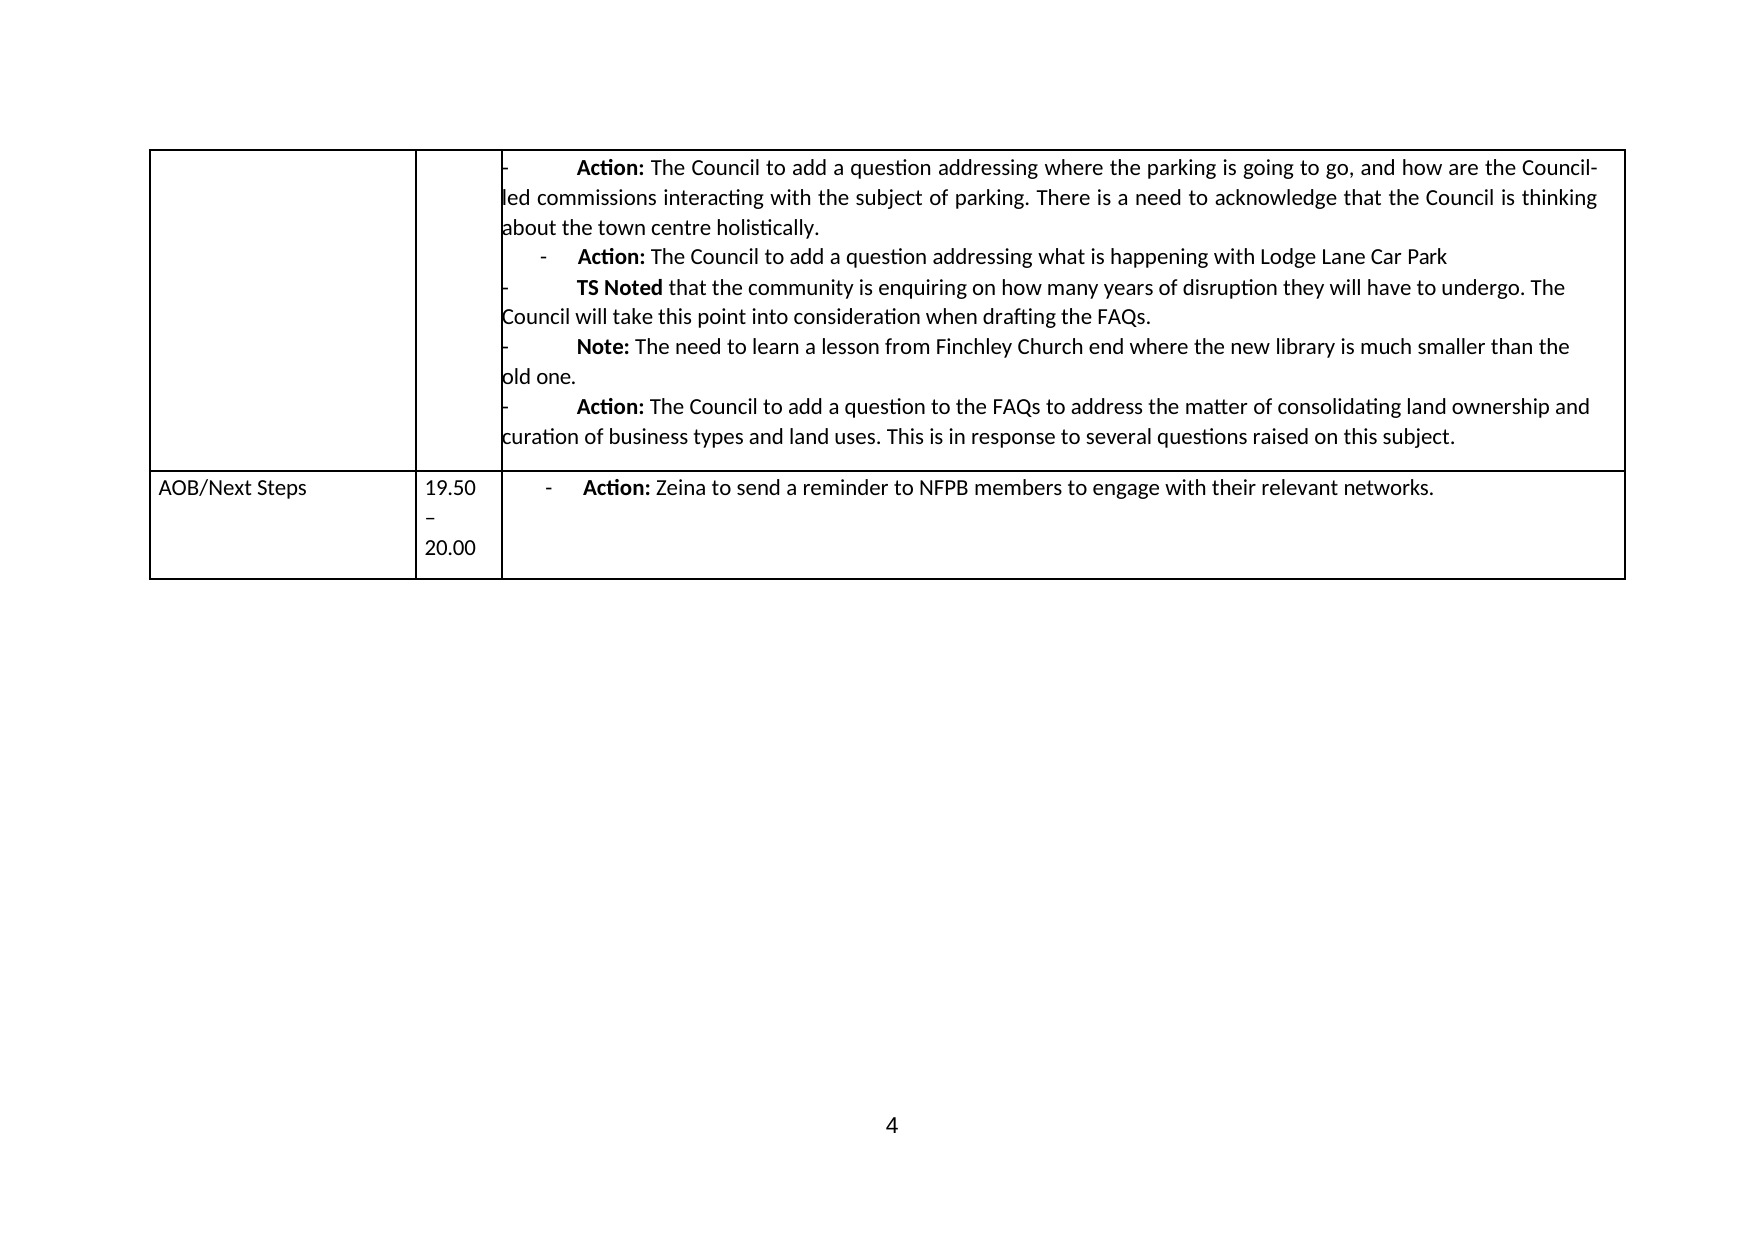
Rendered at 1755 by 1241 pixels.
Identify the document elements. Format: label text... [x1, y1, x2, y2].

table_cell 19.50 – 20.00 [417, 472, 501, 578]
table_cell - Action: Zeina to send a reminder to NFPB members to engage with their relevant networks. [503, 472, 1624, 578]
table_header Action: The Council to add a question addressing where the parking is going to go, and how are the Council- led commissions interacting with the subject of parking. There is a need to acknowledge that the Council is thinking about the town centre holistically. Action: The Council to add a question addressing what is happening with Lodge Lane Car Park TS Noted that the community is enquiring on how many years of disruption they will have to undergo. The Council will take this point into consideration when drafting the FAQs. Note: The need to learn a lesson from Finchley Church end where the new library is much smaller than the old one. Action: The Council to add a question to the FAQs to address the matter of consolidating land ownership and curation of business types and land uses. This is in response to several questions raised on this subject. [503, 151, 1624, 469]
table_header [151, 151, 415, 469]
table_cell AOB/Next Steps [151, 472, 415, 578]
table_header [417, 151, 501, 469]
